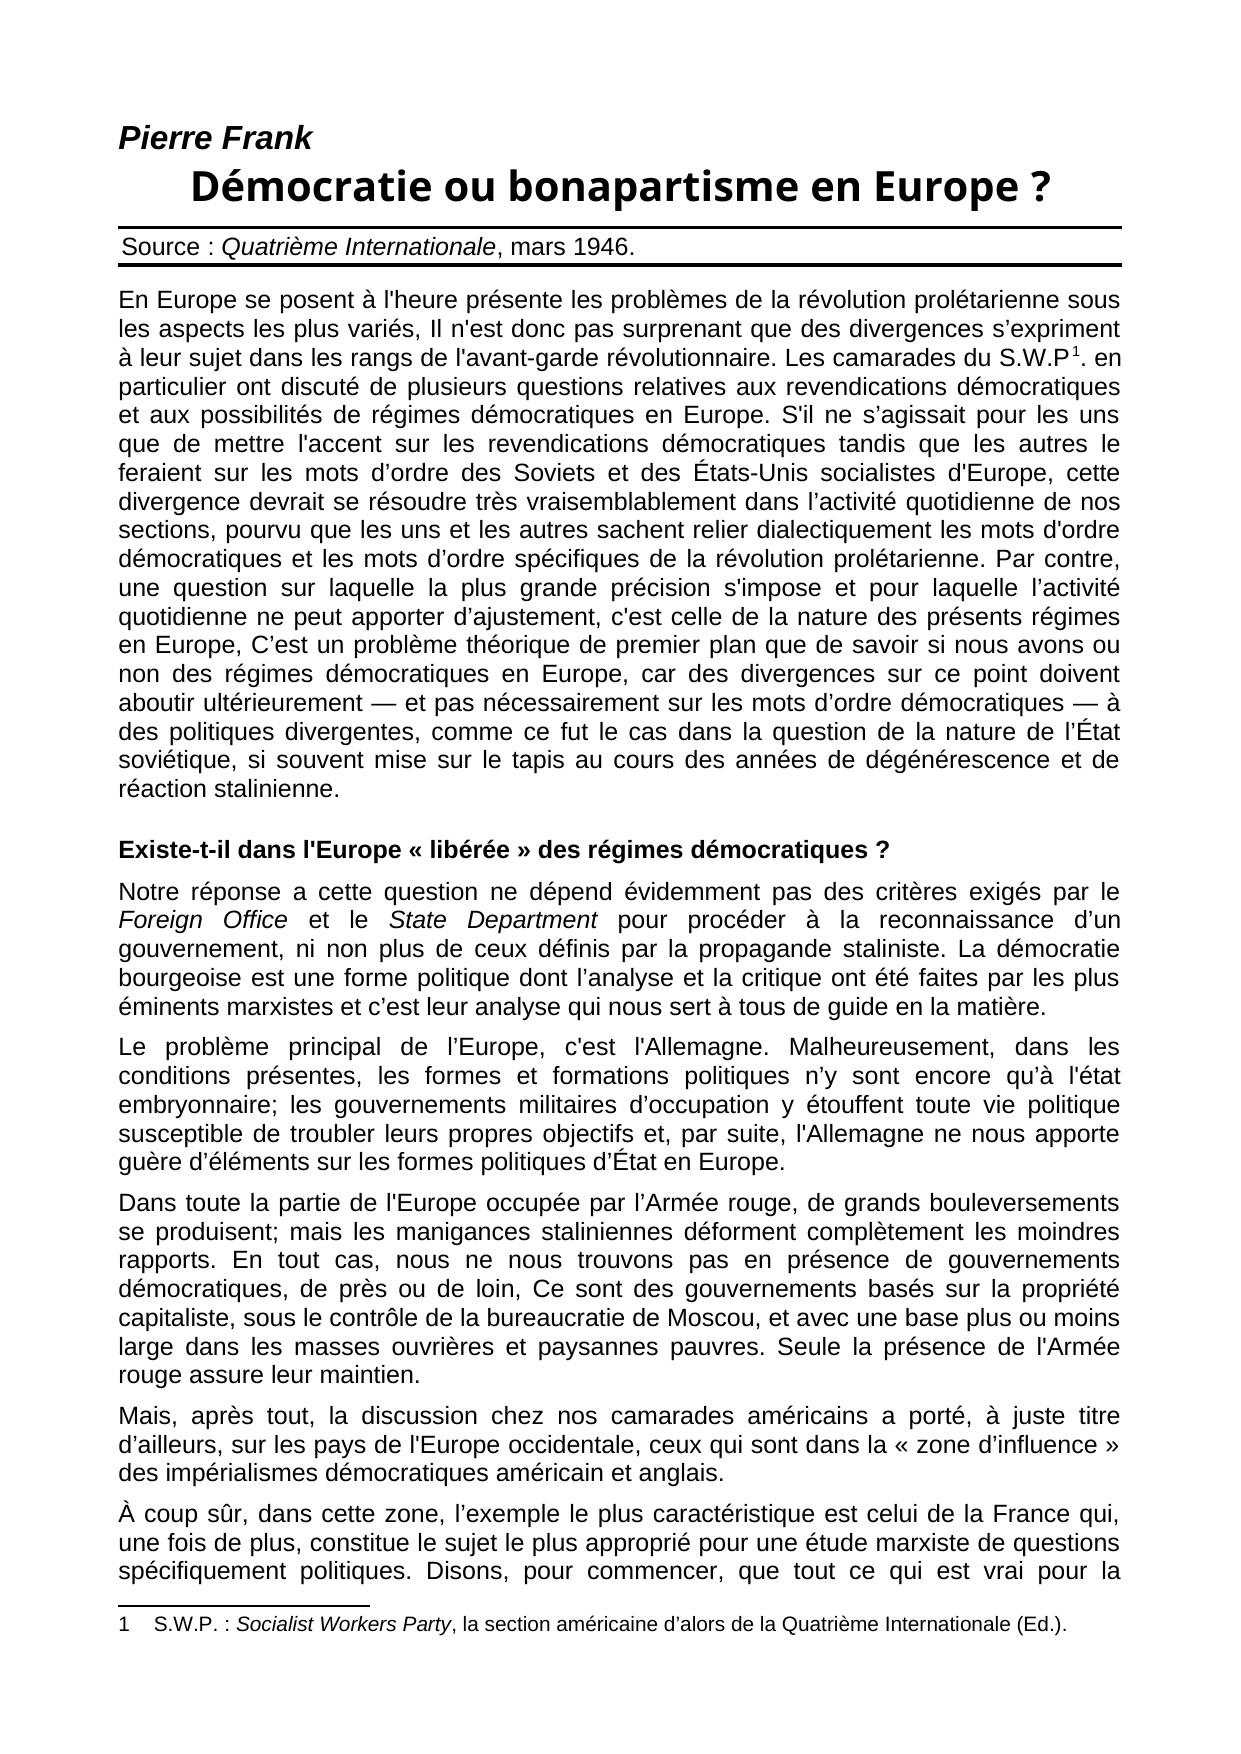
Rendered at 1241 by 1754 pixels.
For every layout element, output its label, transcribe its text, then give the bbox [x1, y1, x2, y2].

text Notre réponse a cette question ne dépend évidemment pas des critères exigés par le Foreign Office et le State Department pour procéder à la reconnaissance d’un gouvernement, ni non plus de ceux définis par la propagande staliniste. La démocratie bourgeoise est une forme politique dont l’analyse et la critique ont été faites par les plus éminents marxistes et c’est leur analyse qui nous sert à tous de guide en la matière. [118, 877, 1122, 1021]
text Source : Quatrième Internationale, mars 1946. [118, 229, 1122, 263]
text En Europe se posent à l'heure présente les problèmes de la révolution prolétarienne sous les aspects les plus variés, Il n'est donc pas surprenant que des divergences s’expriment à leur sujet dans les rangs de l'avant-garde révolutionnaire. Les camarades du S.W.P. en particulier ont discuté de plusieurs questions relatives aux revendications démocratiques et aux possibilités de régimes démocratiques en Europe. S'il ne s’agissait pour les uns que de mettre l'accent sur les revendications démocratiques tandis que les autres le feraient sur les mots d’ordre des Soviets et des États-Unis socialistes d'Europe, cette divergence devrait se résoudre très vraisemblablement dans l’activité quotidienne de nos sections, pourvu que les uns et les autres sachent relier dialectiquement les mots d'ordre démocratiques et les mots d’ordre spécifiques de la révolution prolétarienne. Par contre, une question sur laquelle la plus grande précision s'impose et pour laquelle l’activité quotidienne ne peut apporter d’ajustement, c'est celle de la nature des présents régimes en Europe, C’est un problème théorique de premier plan que de savoir si nous avons ou non des régimes démocratiques en Europe, car des divergences sur ce point doivent aboutir ultérieurement — et pas nécessairement sur les mots d’ordre démocratiques — à des politiques divergentes, comme ce fut le cas dans la question de la nature de l’État soviétique, si souvent mise sur le tapis au cours des années de dégénérescence et de réaction stalinienne. [118, 285, 1122, 803]
title Démocratie ou bonapartisme en Europe ? [118, 157, 1122, 213]
subtitle Existe-t-il dans l'Europe « libérée » des régimes démocratiques ? [118, 836, 1122, 864]
subtitle Pierre Frank [118, 118, 1122, 157]
text Dans toute la partie de l'Europe occupée par l’Armée rouge, de grands bouleversements se produisent; mais les manigances staliniennes déforment complètement les moindres rapports. En tout cas, nous ne nous trouvons pas en présence de gouvernements démocratiques, de près ou de loin, Ce sont des gouvernements basés sur la propriété capitaliste, sous le contrôle de la bureaucratie de Moscou, et avec une base plus ou moins large dans les masses ouvrières et paysannes pauvres. Seule la présence de l'Armée rouge assure leur maintien. [118, 1188, 1122, 1389]
text Le problème principal de l’Europe, c'est l'Allemagne. Malheureusement, dans les conditions présentes, les formes et formations politiques n’y sont encore qu’à l'état embryonnaire; les gouvernements militaires d’occupation y étouffent toute vie politique susceptible de troubler leurs propres objectifs et, par suite, l'Allemagne ne nous apporte guère d’éléments sur les formes politiques d’État en Europe. [118, 1032, 1122, 1176]
text À coup sûr, dans cette zone, l’exemple le plus caractéristique est celui de la France qui, une fois de plus, constitue le sujet le plus approprié pour une étude marxiste de questions spécifiquement politiques. Disons, pour commencer, que tout ce qui est vrai pour la [118, 1499, 1122, 1585]
text S.W.P. : Socialist Workers Party, la section américaine d’alors de la Quatrième Internationale (Ed.). [118, 1612, 1122, 1636]
text Mais, après tout, la discussion chez nos camarades américains a porté, à juste titre d’ailleurs, sur les pays de l'Europe occidentale, ceux qui sont dans la « zone d’influence » des impérialismes démocratiques américain et anglais. [118, 1401, 1122, 1487]
